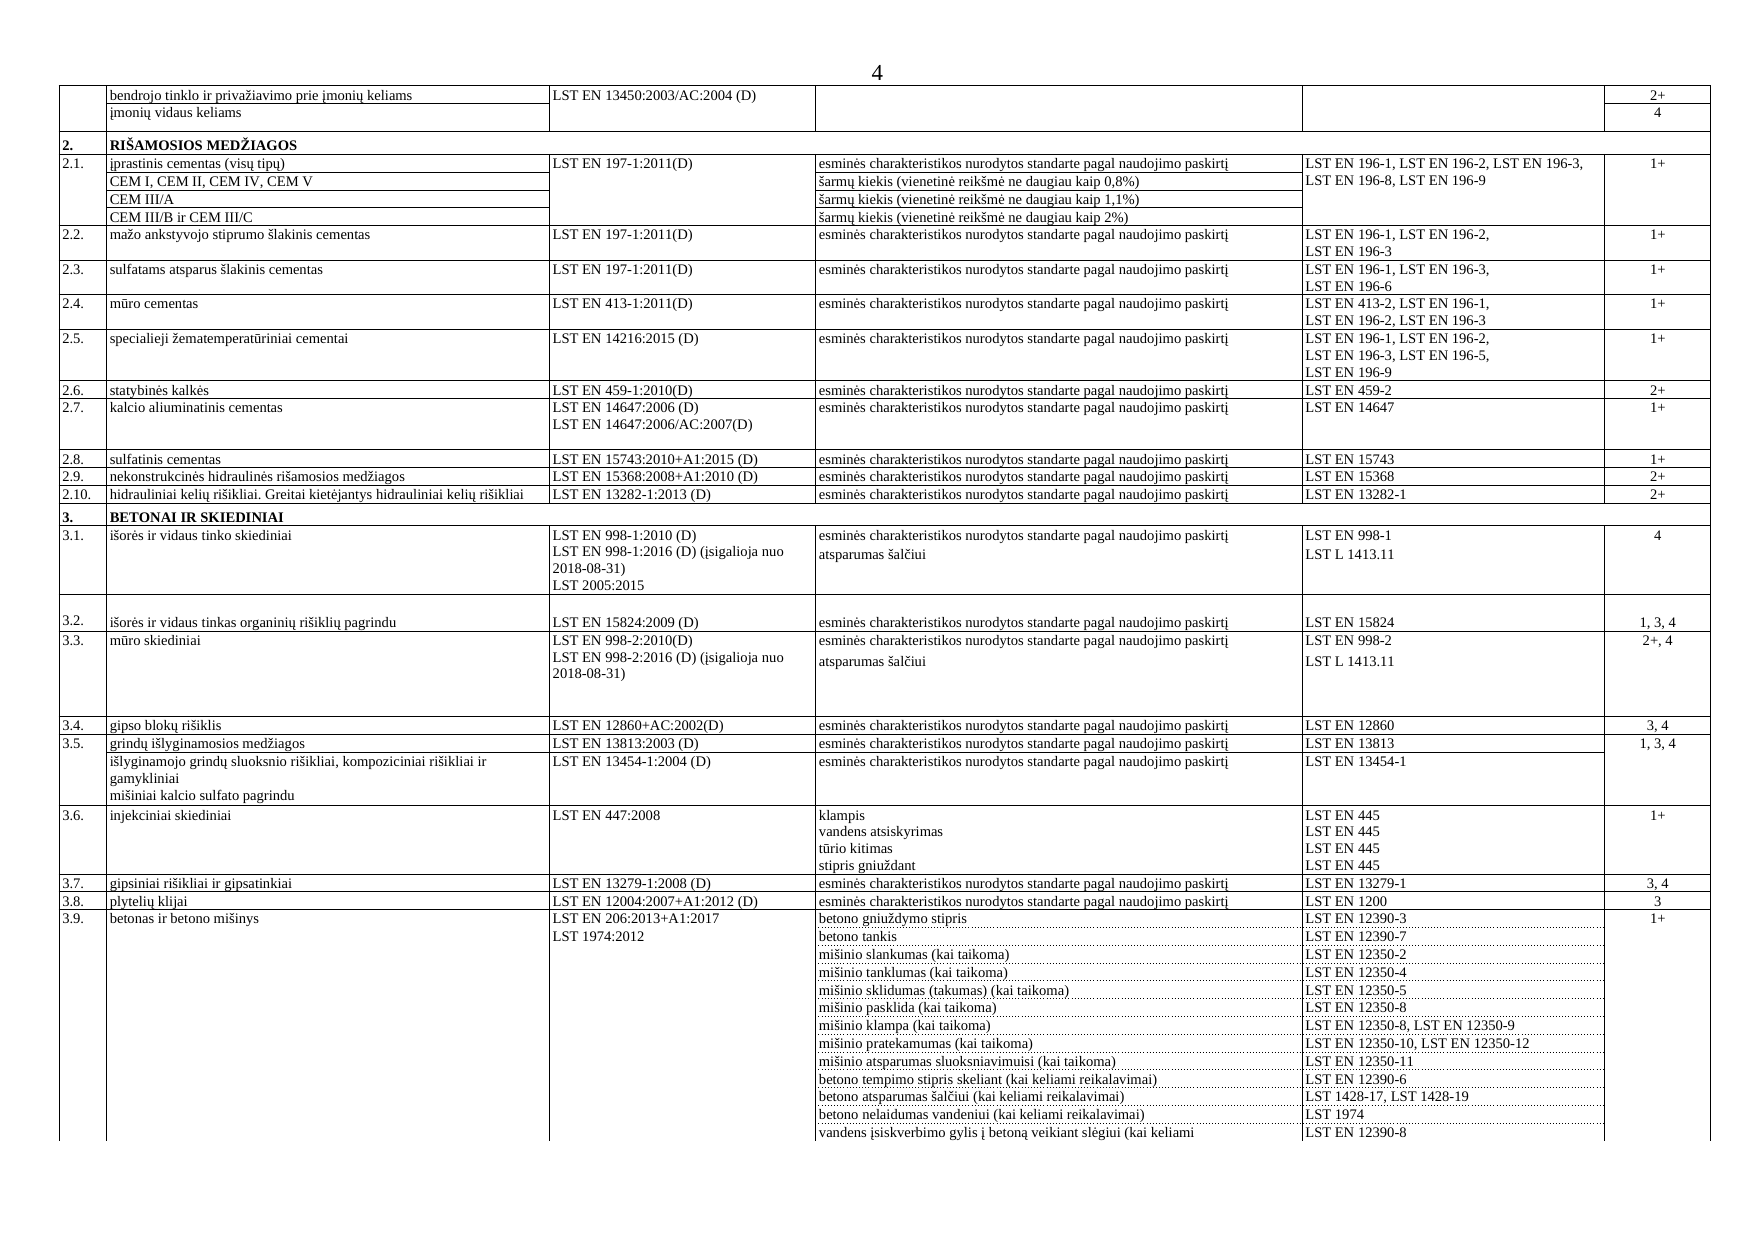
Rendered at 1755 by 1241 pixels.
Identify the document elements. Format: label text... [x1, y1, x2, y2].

table_cell 1+ [1605, 399, 1710, 449]
table_cell LST EN 196-1, LST EN 196-2, LST EN 196-3 [1303, 226, 1604, 260]
table_cell 3.3. [60, 632, 106, 716]
table_cell esminės charakteristikos nurodytos standarte pagal naudojimo paskirtį [816, 295, 1302, 329]
table_cell [550, 595, 815, 613]
table_cell [60, 998, 106, 1016]
table_cell 3. [60, 504, 106, 525]
table_cell LST 1974 [1303, 1105, 1604, 1123]
table_cell 3.6. [60, 806, 106, 873]
table_cell LST EN 12350-11 [1303, 1052, 1604, 1069]
table_cell LST L 1413.11 [1303, 545, 1604, 593]
table_cell atsparumas šalčiui [816, 651, 1302, 716]
table_cell 2.8. [60, 450, 106, 467]
table_cell 1+ [1605, 330, 1710, 380]
table_cell nekonstrukcinės hidraulinės rišamosios medžiagos [107, 468, 549, 485]
table_cell 2.6. [60, 381, 106, 398]
table_cell 1+ [1605, 155, 1710, 225]
table_cell [550, 132, 816, 154]
table_cell LST EN 445 LST EN 445 LST EN 445 LST EN 445 [1303, 806, 1604, 873]
table_cell 1, 3, 4 [1605, 735, 1710, 752]
table_cell mišiniai kalcio sulfato pagrindu [107, 787, 549, 805]
table_cell [107, 998, 549, 1016]
table_cell 3.8. [60, 892, 106, 909]
table_cell LST 1428-17, LST 1428-19 [1303, 1087, 1604, 1105]
table_cell [1605, 963, 1710, 980]
table_cell LST EN 12860 [1303, 717, 1604, 733]
table_cell 2.5. [60, 330, 106, 380]
table_cell [550, 980, 815, 998]
table_cell [107, 1034, 549, 1052]
table_cell [1605, 132, 1710, 154]
table_cell [1605, 752, 1710, 787]
table_cell 3.9. [60, 910, 106, 927]
table_cell injekciniai skiediniai [107, 806, 549, 873]
table_cell LST EN 15824 [1303, 613, 1604, 631]
table_cell 2+ [1605, 381, 1710, 398]
table_cell esminės charakteristikos nurodytos standarte pagal naudojimo paskirtį [816, 735, 1302, 752]
table_cell 1, 3, 4 [1605, 613, 1710, 631]
table_cell [107, 945, 549, 962]
table_cell mišinio sklidumas (takumas) (kai taikoma) [816, 980, 1302, 998]
table_cell [107, 1052, 549, 1069]
table_cell LST EN 13813:2003 (D) [550, 735, 815, 752]
table_cell [1302, 132, 1604, 154]
table_cell LST EN 206:2013+A1:2017 [550, 910, 815, 927]
table_cell esminės charakteristikos nurodytos standarte pagal naudojimo paskirtį [816, 399, 1302, 449]
table_cell [60, 1052, 106, 1069]
table_cell [816, 504, 1302, 525]
table_cell 3, 4 [1605, 875, 1710, 891]
table_cell išorės ir vidaus tinko skiediniai [107, 526, 549, 593]
table_cell betono nelaidumas vandeniui (kai keliami reikalavimai) [816, 1105, 1302, 1123]
table_cell [60, 86, 106, 131]
table_cell LST EN 998-2 [1303, 632, 1604, 651]
table_cell gipsiniai rišikliai ir gipsatinkiai [107, 875, 549, 891]
table_cell vandens įsiskverbimo gylis į betoną veikiant slėgiui (kai keliami [816, 1123, 1302, 1141]
table_cell [60, 1087, 106, 1105]
table_cell betono atsparumas šalčiui (kai keliami reikalavimai) [816, 1087, 1302, 1105]
table_cell esminės charakteristikos nurodytos standarte pagal naudojimo paskirtį [816, 468, 1302, 485]
table_cell 2.3. [60, 261, 106, 294]
table_cell [60, 945, 106, 962]
table_cell 4 [1605, 104, 1710, 131]
table_cell 2.4. [60, 295, 106, 329]
table_cell [550, 1069, 815, 1087]
table_cell [107, 1123, 549, 1141]
table_cell kalcio aliuminatinis cementas [107, 399, 549, 449]
table_cell [107, 1016, 549, 1034]
table_cell [816, 595, 1302, 613]
table_cell specialieji žematemperatūriniai cementai [107, 330, 549, 380]
table_cell LST EN 12350-5 [1303, 980, 1604, 998]
table_cell betono tempimo stipris skeliant (kai keliami reikalavimai) [816, 1069, 1302, 1087]
table_cell įmonių vidaus keliams [107, 104, 549, 131]
table_cell [550, 1123, 815, 1141]
table_cell sulfatams atsparus šlakinis cementas [107, 261, 549, 294]
table_cell [60, 787, 106, 805]
table_cell [60, 752, 106, 787]
table_cell [1303, 86, 1604, 131]
table_cell [60, 1105, 106, 1123]
table_cell 2.7. [60, 399, 106, 449]
table_cell 1+ [1605, 226, 1710, 260]
table_cell LST L 1413.11 [1303, 651, 1604, 716]
table_cell mūro cementas [107, 295, 549, 329]
table_cell mūro skiediniai [107, 632, 549, 716]
table_cell [107, 1087, 549, 1105]
table_cell gipso blokų rišiklis [107, 717, 549, 733]
table_cell šarmų kiekis (vienetinė reikšmė ne daugiau kaip 1,1%) [816, 191, 1302, 207]
table_cell [816, 787, 1302, 805]
table_cell esminės charakteristikos nurodytos standarte pagal naudojimo paskirtį [816, 330, 1302, 380]
table_cell mišinio atsparumas sluoksniavimuisi (kai taikoma) [816, 1052, 1302, 1069]
table_cell esminės charakteristikos nurodytos standarte pagal naudojimo paskirtį [816, 753, 1302, 787]
table_cell 1+ [1605, 295, 1710, 329]
table_cell [107, 963, 549, 980]
table_cell esminės charakteristikos nurodytos standarte pagal naudojimo paskirtį [816, 261, 1302, 294]
table_cell [550, 1034, 815, 1052]
table_cell 2.1. [60, 155, 106, 225]
table_cell esminės charakteristikos nurodytos standarte pagal naudojimo paskirtį [816, 892, 1302, 909]
table_cell LST EN 998-1:2010 (D) LST EN 998-1:2016 (D) (įsigalioja nuo 2018-08-31) LST 2005:2015 [550, 526, 815, 593]
table_cell mažo ankstyvojo stiprumo šlakinis cementas [107, 226, 549, 260]
table_cell LST EN 15368 [1303, 468, 1604, 485]
table_cell 2+, 4 [1605, 632, 1710, 716]
table_cell LST EN 15368:2008+A1:2010 (D) [550, 468, 815, 485]
table_cell CEM I, CEM II, CEM IV, CEM V [107, 173, 549, 189]
table_cell [550, 945, 815, 962]
table_cell šarmų kiekis (vienetinė reikšmė ne daugiau kaip 0,8%) [816, 173, 1302, 189]
table_cell LST EN 14647:2006 (D) LST EN 14647:2006/AC:2007(D) [550, 399, 815, 449]
table_cell betono gniuždymo stipris [816, 910, 1302, 927]
table_cell [550, 504, 816, 525]
table_cell 4 [1605, 526, 1710, 593]
table_cell [550, 963, 815, 980]
table_cell LST EN 12350-8, LST EN 12350-9 [1303, 1016, 1604, 1034]
table_cell LST EN 447:2008 [550, 806, 815, 873]
table_cell LST EN 13282-1 [1303, 486, 1604, 503]
table_cell LST EN 12350-10, LST EN 12350-12 [1303, 1034, 1604, 1052]
table_cell 1+ [1605, 910, 1710, 927]
table_cell 3.2. [60, 595, 106, 631]
table_cell LST EN 12350-4 [1303, 963, 1604, 980]
table_cell [816, 132, 1302, 154]
table_cell [107, 1069, 549, 1087]
table_cell CEM III/A [107, 191, 549, 207]
table_cell 3.7. [60, 875, 106, 891]
table_cell LST EN 15824:2009 (D) [550, 613, 815, 631]
table_cell 2+ [1605, 86, 1710, 103]
table_cell esminės charakteristikos nurodytos standarte pagal naudojimo paskirtį [816, 486, 1302, 503]
table_cell esminės charakteristikos nurodytos standarte pagal naudojimo paskirtį [816, 875, 1302, 891]
table_cell CEM III/B ir CEM III/C [107, 208, 549, 225]
table_cell statybinės kalkės [107, 381, 549, 398]
table_cell 1+ [1605, 261, 1710, 294]
table_cell LST EN 998-1 [1303, 526, 1604, 545]
table_cell LST EN 13282-1:2013 (D) [550, 486, 815, 503]
table_cell 1+ [1605, 806, 1710, 873]
table_cell betono tankis [816, 927, 1302, 945]
table_cell [1605, 1034, 1710, 1052]
table_cell esminės charakteristikos nurodytos standarte pagal naudojimo paskirtį [816, 632, 1302, 651]
table_cell esminės charakteristikos nurodytos standarte pagal naudojimo paskirtį [816, 526, 1302, 545]
table_cell 3.1. [60, 526, 106, 593]
table_cell [816, 86, 1302, 131]
table_cell [1303, 787, 1604, 805]
table_cell [550, 1052, 815, 1069]
table_cell LST EN 12390-8 [1303, 1123, 1604, 1141]
table_cell bendrojo tinklo ir privažiavimo prie įmonių keliams [107, 86, 549, 103]
table_cell [1605, 504, 1710, 525]
table_cell [60, 963, 106, 980]
table_cell 2.2. [60, 226, 106, 260]
table_cell [550, 1087, 815, 1105]
table_cell 2. [60, 132, 106, 154]
table_cell RIŠAMOSIOS MEDŽIAGOS [107, 132, 549, 154]
table_cell [1605, 1087, 1710, 1105]
table_cell LST EN 12004:2007+A1:2012 (D) [550, 892, 815, 909]
table_cell 1+ [1605, 450, 1710, 467]
table_cell [1605, 1069, 1710, 1087]
table_cell LST EN 196-1, LST EN 196-3, LST EN 196-6 [1303, 261, 1604, 294]
table_cell [60, 980, 106, 998]
table_cell BETONAI IR SKIEDINIAI [107, 504, 549, 525]
table_cell LST EN 15743 [1303, 450, 1604, 467]
table_cell [107, 595, 549, 613]
table_cell [1605, 1016, 1710, 1034]
table_cell šarmų kiekis (vienetinė reikšmė ne daugiau kaip 2%) [816, 208, 1302, 225]
table_cell [1302, 504, 1604, 525]
table_cell LST EN 196-1, LST EN 196-2, LST EN 196-3, LST EN 196-5, LST EN 196-9 [1303, 330, 1604, 380]
table_cell 2+ [1605, 486, 1710, 503]
table_cell LST EN 14216:2015 (D) [550, 330, 815, 380]
table_cell [1605, 927, 1710, 945]
table_cell LST EN 998-2:2010(D) LST EN 998-2:2016 (D) (įsigalioja nuo 2018-08-31) [550, 632, 815, 716]
table_cell [1605, 998, 1710, 1016]
table_cell LST EN 459-2 [1303, 381, 1604, 398]
table_cell [1605, 1105, 1710, 1123]
table_cell 3.5. [60, 735, 106, 752]
table_cell LST EN 12390-7 [1303, 927, 1604, 945]
table_cell [1303, 595, 1604, 613]
table_cell [1605, 787, 1710, 805]
table_cell mišinio slankumas (kai taikoma) [816, 945, 1302, 962]
table_cell įprastinis cementas (visų tipų) [107, 155, 549, 172]
table_cell [1605, 945, 1710, 962]
table_cell [107, 980, 549, 998]
table_cell [60, 1069, 106, 1087]
table_cell LST EN 15743:2010+A1:2015 (D) [550, 450, 815, 467]
table_cell mišinio klampa (kai taikoma) [816, 1016, 1302, 1034]
table_cell esminės charakteristikos nurodytos standarte pagal naudojimo paskirtį [816, 226, 1302, 260]
table_cell esminės charakteristikos nurodytos standarte pagal naudojimo paskirtį [816, 717, 1302, 733]
table_cell LST EN 413-2, LST EN 196-1, LST EN 196-2, LST EN 196-3 [1303, 295, 1604, 329]
table_cell plytelių klijai [107, 892, 549, 909]
table_cell [1605, 980, 1710, 998]
table_cell 2.10. [60, 486, 106, 503]
table_cell mišinio pratekamumas (kai taikoma) [816, 1034, 1302, 1052]
table_cell LST EN 13454-1:2004 (D) [550, 753, 815, 787]
table_cell LST EN 197-1:2011(D) [550, 155, 815, 225]
table_cell esminės charakteristikos nurodytos standarte pagal naudojimo paskirtį [816, 381, 1302, 398]
table_cell 3, 4 [1605, 717, 1710, 733]
table_cell LST EN 14647 [1303, 399, 1604, 449]
table_cell [60, 1034, 106, 1052]
table_cell grindų išlyginamosios medžiagos [107, 735, 549, 752]
table_cell LST EN 12860+AC:2002(D) [550, 717, 815, 733]
table_cell [1605, 595, 1710, 613]
table_cell LST EN 12350-8 [1303, 998, 1604, 1016]
table_cell 2+ [1605, 468, 1710, 485]
table_cell 3.4. [60, 717, 106, 733]
table_cell sulfatinis cementas [107, 450, 549, 467]
table_cell išlyginamojo grindų sluoksnio rišikliai, kompoziciniai rišikliai ir gamykliniai [107, 753, 549, 787]
table_cell [550, 998, 815, 1016]
table_cell esminės charakteristikos nurodytos standarte pagal naudojimo paskirtį [816, 450, 1302, 467]
table_cell esminės charakteristikos nurodytos standarte pagal naudojimo paskirtį [816, 155, 1302, 172]
table_cell LST EN 1200 [1303, 892, 1604, 909]
table_cell [107, 927, 549, 945]
table_cell [60, 927, 106, 945]
table_cell betonas ir betono mišinys [107, 910, 549, 927]
table_cell [1605, 1052, 1710, 1069]
table_cell mišinio pasklida (kai taikoma) [816, 998, 1302, 1016]
table_cell LST EN 197-1:2011(D) [550, 261, 815, 294]
table_cell LST EN 12350-2 [1303, 945, 1604, 962]
table_cell LST EN 12390-6 [1303, 1069, 1604, 1087]
table_cell hidrauliniai kelių rišikliai. Greitai kietėjantys hidrauliniai kelių rišikliai [107, 486, 549, 503]
table_cell [60, 1123, 106, 1141]
table_cell LST EN 13454-1 [1303, 753, 1604, 787]
table_cell LST EN 13813 [1303, 735, 1604, 752]
table_cell mišinio tanklumas (kai taikoma) [816, 963, 1302, 980]
table_cell LST EN 196-1, LST EN 196-2, LST EN 196-3, LST EN 196-8, LST EN 196-9 [1303, 155, 1604, 225]
table_cell [550, 1016, 815, 1034]
table_cell išorės ir vidaus tinkas organinių rišiklių pagrindu [107, 613, 549, 631]
table_cell [60, 1016, 106, 1034]
table_cell [107, 1105, 549, 1123]
table_cell 3 [1605, 892, 1710, 909]
table_cell LST EN 413-1:2011(D) [550, 295, 815, 329]
table_cell LST EN 12390-3 [1303, 910, 1604, 927]
table_cell [1605, 1123, 1710, 1141]
table_cell LST EN 13279-1 [1303, 875, 1604, 891]
table_cell klampis vandens atsiskyrimas tūrio kitimas stipris gniuždant [816, 806, 1302, 873]
table_cell esminės charakteristikos nurodytos standarte pagal naudojimo paskirtį [816, 613, 1302, 631]
table_cell LST EN 197-1:2011(D) [550, 226, 815, 260]
table_cell LST EN 459-1:2010(D) [550, 381, 815, 398]
table_cell LST EN 13279-1:2008 (D) [550, 875, 815, 891]
table_cell [550, 787, 815, 805]
table_cell atsparumas šalčiui [816, 545, 1302, 593]
table_cell LST EN 13450:2003/AC:2004 (D) [550, 86, 815, 131]
table_cell 2.9. [60, 468, 106, 485]
table_cell LST 1974:2012 [550, 927, 815, 945]
table_cell [550, 1105, 815, 1123]
